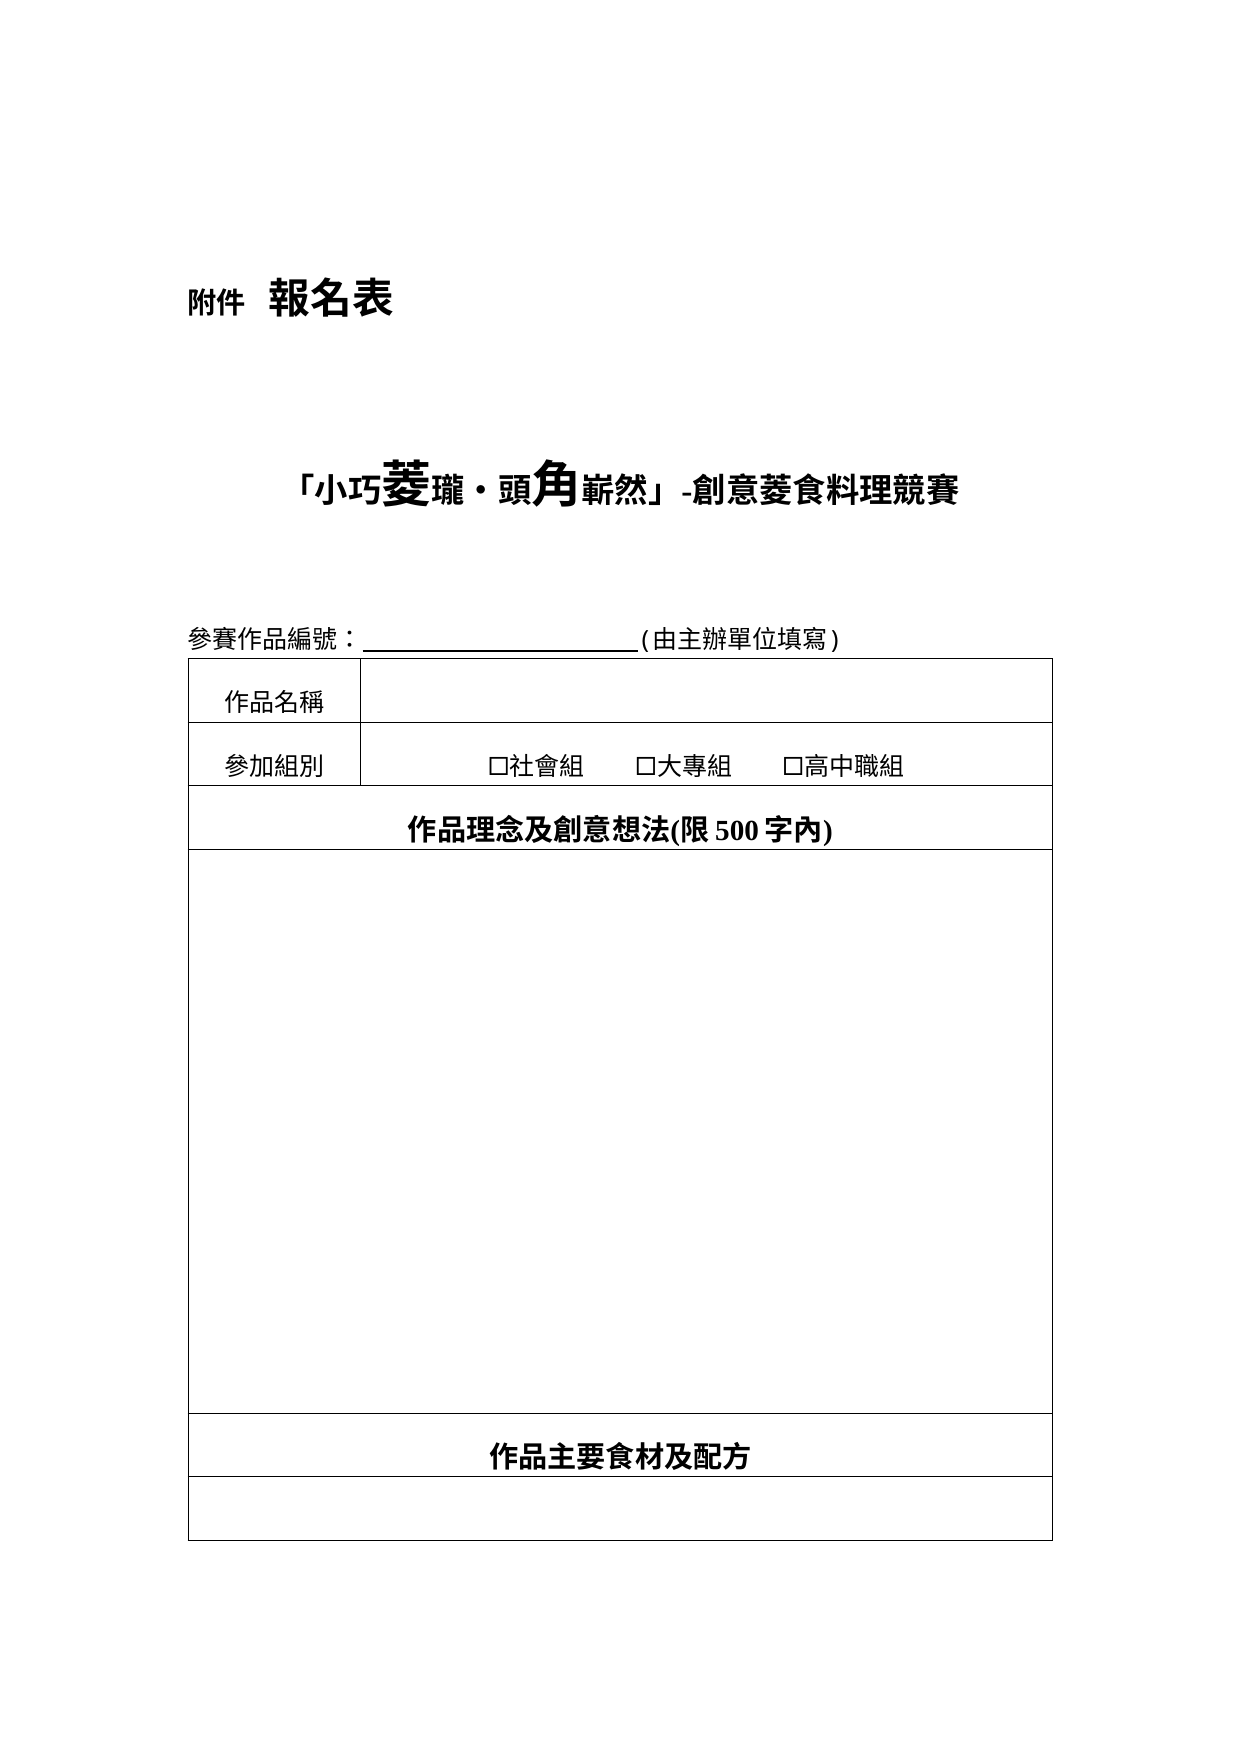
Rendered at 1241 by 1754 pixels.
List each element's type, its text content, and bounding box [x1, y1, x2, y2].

text 附件 報名表 [187, 221, 1053, 346]
subtitle 「小巧菱瓏‧頭角嶄然」-創意菱食料理競賽 [187, 408, 1053, 533]
table_header 作品名稱 [189, 659, 360, 722]
table_header [361, 659, 1052, 722]
table_cell 參加組別 [189, 723, 360, 785]
text 參賽作品編號： (由主辦單位填寫) [187, 596, 1053, 658]
table_cell [189, 1477, 1052, 1539]
table_cell [189, 850, 1052, 1412]
table_cell 作品主要食材及配方 [189, 1414, 1052, 1476]
table_cell 社會組 大專組 高中職組 [361, 723, 1052, 785]
table_cell 作品理念及創意想法(限500字內) [189, 786, 1052, 849]
